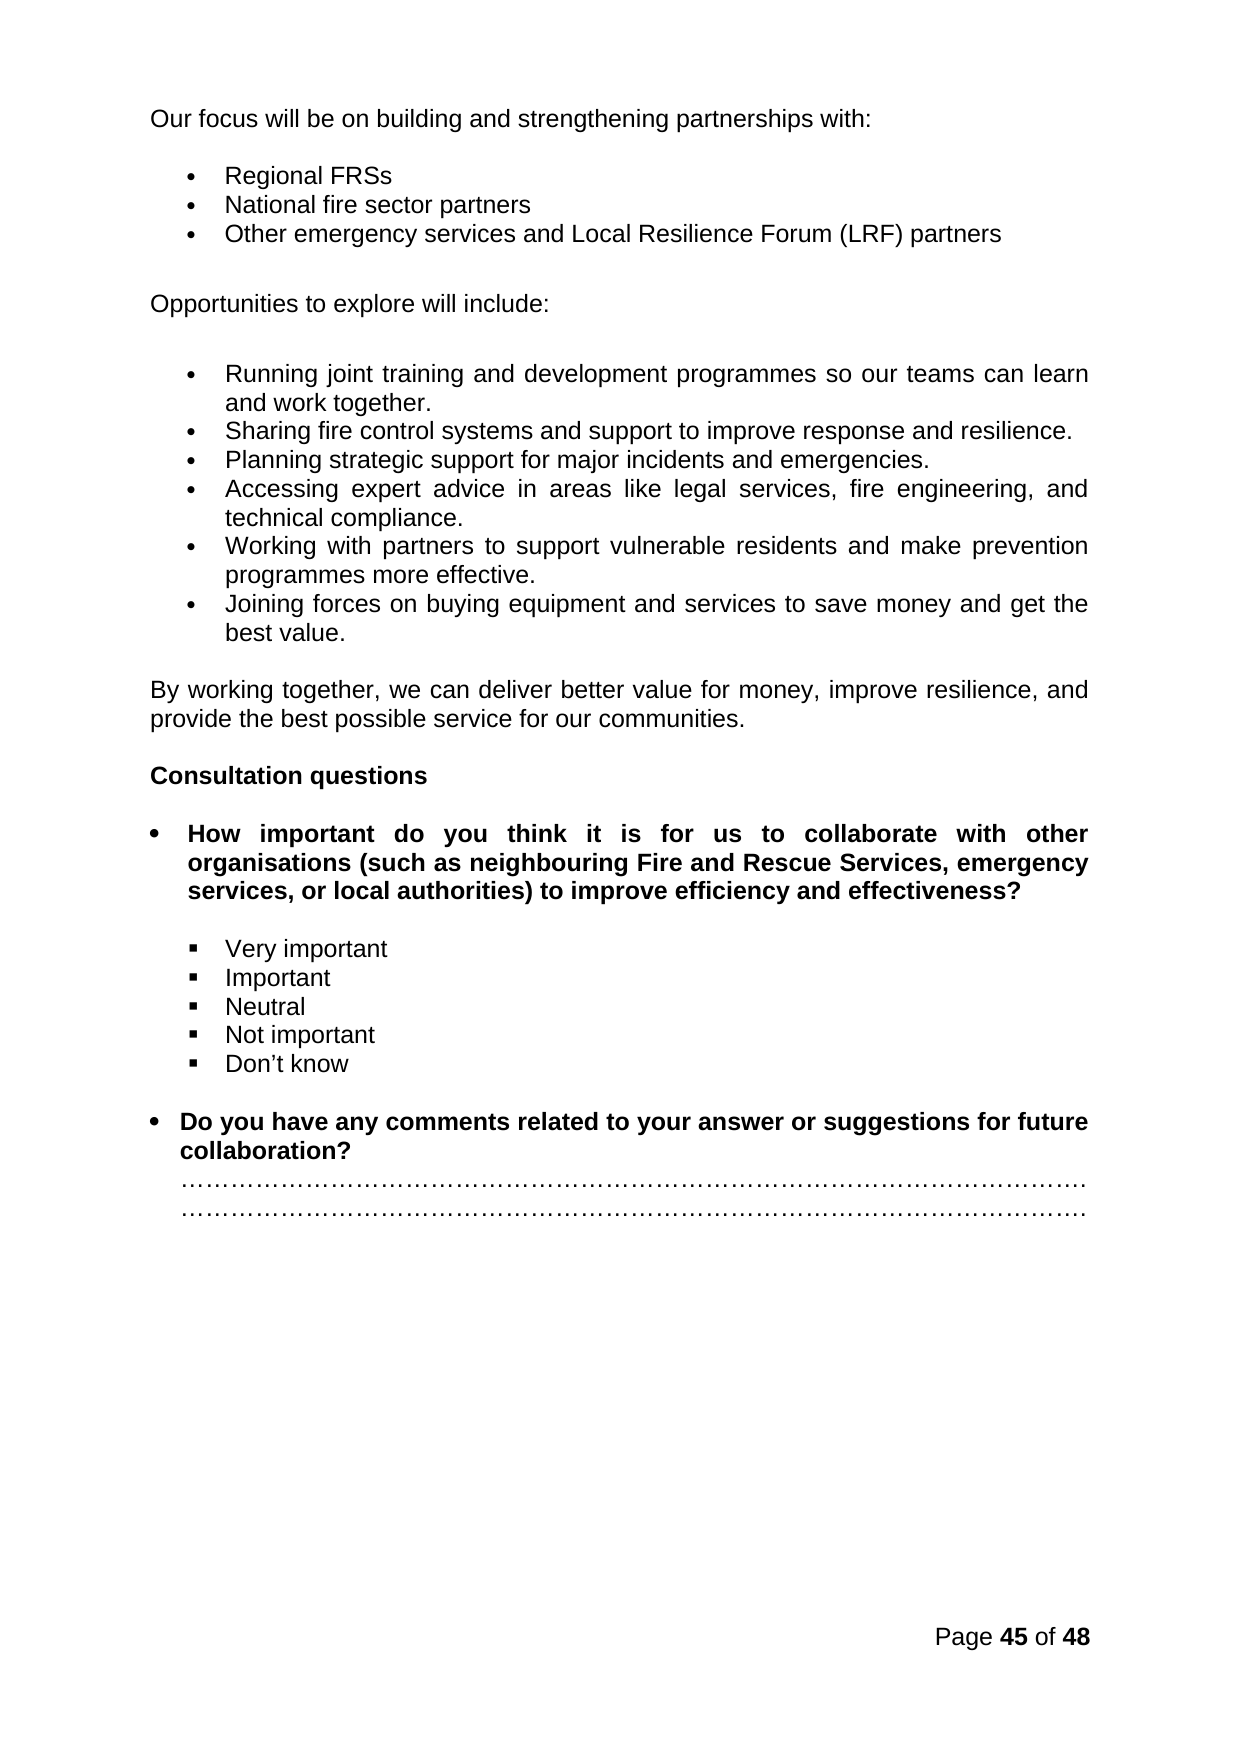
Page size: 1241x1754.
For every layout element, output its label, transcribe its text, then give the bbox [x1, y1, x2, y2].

list Don’t know [187, 1049, 1090, 1078]
text ………………………………………………………………………………………………. [150, 1164, 1090, 1193]
list Working with partners to support vulnerable residents and make prevention programmes more effective. [187, 531, 1090, 589]
list Important [187, 963, 1090, 992]
list Joining forces on buying equipment and services to save money and get the best value. [187, 589, 1090, 646]
list Not important [187, 1020, 1090, 1049]
text By working together, we can deliver better value for money, improve resilience, and provide the best possible service for our communities. [150, 675, 1090, 732]
list Do you have any comments related to your answer or suggestions for future collaboration? [150, 1107, 1090, 1164]
text Our focus will be on building and strengthening partnerships with: [150, 104, 1090, 132]
text ………………………………………………………………………………………………. [150, 1193, 1090, 1222]
list How important do you think it is for us to collaborate with other organisations (such as neighbouring Fire and Rescue Services, emergency services, or local authorities) to improve efficiency and effectiveness? [150, 819, 1090, 905]
text Opportunities to explore will include: [150, 289, 1090, 317]
list Very important [187, 934, 1090, 963]
list Accessing expert advice in areas like legal services, fire engineering, and technical compliance. [187, 474, 1090, 531]
list Running joint training and development programmes so our teams can learn and work together. [187, 359, 1090, 416]
list Neutral [187, 992, 1090, 1020]
list Planning strategic support for major incidents and emergencies. [187, 445, 1090, 474]
list Sharing fire control systems and support to improve response and resilience. [187, 416, 1090, 445]
list National fire sector partners [187, 190, 1090, 219]
list Other emergency services and Local Resilience Forum (LRF) partners [187, 219, 1090, 247]
list Regional FRSs [187, 161, 1090, 190]
text Consultation questions [150, 761, 1090, 790]
